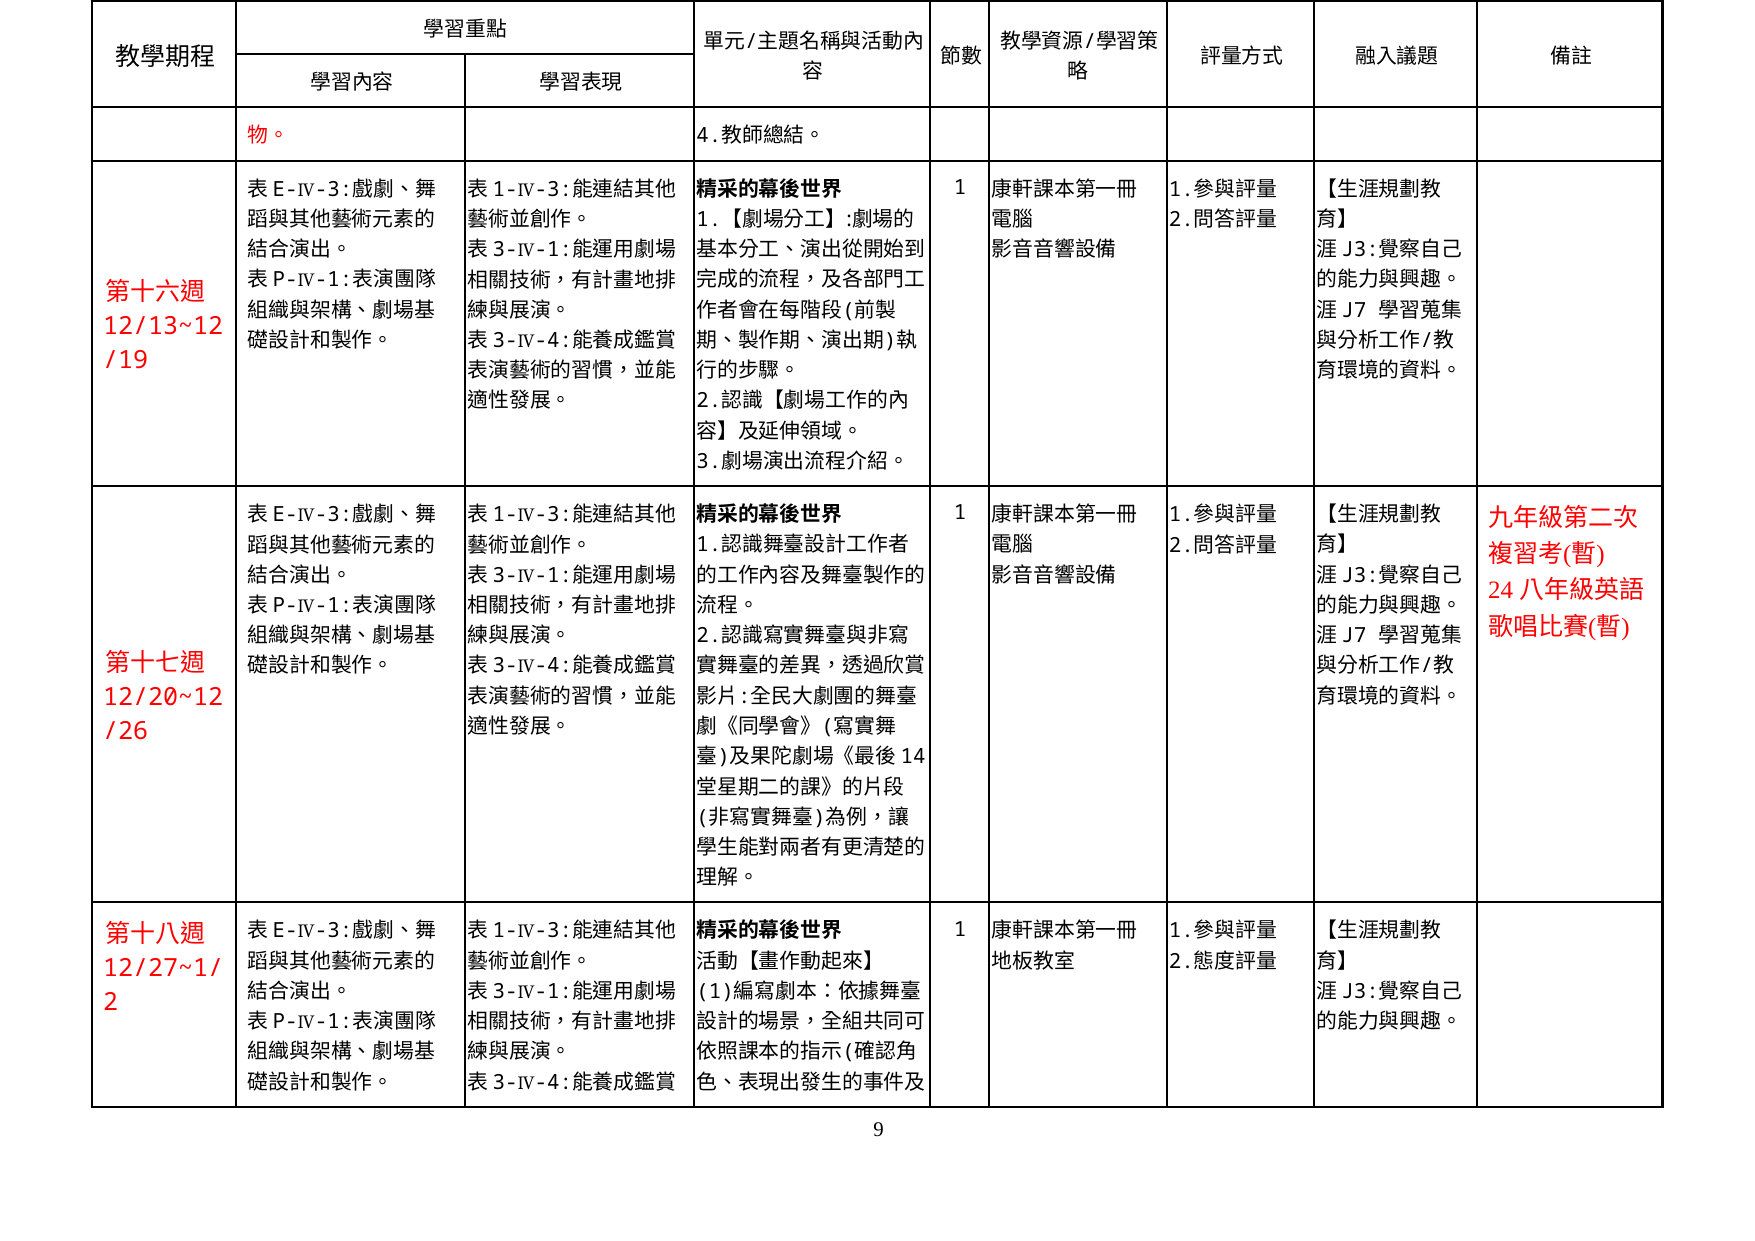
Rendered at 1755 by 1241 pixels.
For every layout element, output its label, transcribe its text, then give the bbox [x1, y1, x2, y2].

table_cell 【生涯規劃教育】 涯J3:覺察自己的能力與興趣。 涯J7 學習蒐集與分析工作/教育環境的資料。 [1315, 162, 1476, 485]
table_cell 表1-Ⅳ-3:能連結其他藝術並創作。 表3-Ⅳ-1:能運用劇場相關技術，有計畫地排練與展演。 表3-Ⅳ-4:能養成鑑賞表演藝術的習慣，並能適性發展。 [466, 162, 693, 485]
table_cell 【生涯規劃教育】 涯J3:覺察自己的能力與興趣。 涯J7 學習蒐集與分析工作/教育環境的資料。 [1315, 487, 1476, 901]
table_cell 精采的幕後世界 1.認識舞臺設計工作者的工作內容及舞臺製作的流程。 2.認識寫實舞臺與非寫實舞臺的差異，透過欣賞影片:全民大劇團的舞臺劇《同學會》(寫實舞臺)及果陀劇場《最後14堂星期二的課》的片段(非寫實舞臺)為例，讓學生能對兩者有更清楚的理解。 [695, 487, 929, 901]
table_cell 物。 [237, 108, 464, 159]
table_header 融入議題 [1315, 2, 1476, 106]
table_cell [1478, 108, 1661, 159]
table_cell 表E-Ⅳ-3:戲劇、舞蹈與其他藝術元素的結合演出。 表P-Ⅳ-1:表演團隊組織與架構、劇場基礎設計和製作。 [237, 487, 464, 901]
table_cell 【生涯規劃教育】 涯J3:覺察自己的能力與興趣。 [1315, 903, 1476, 1106]
table_cell 學習表現 [466, 55, 693, 106]
table_cell 1 [931, 487, 988, 901]
table_cell 1 [931, 903, 988, 1106]
table_cell 學習內容 [237, 55, 464, 106]
table_cell [1168, 108, 1313, 159]
table_cell 1.參與評量 2.問答評量 [1168, 487, 1313, 901]
table_cell 4.教師總結。 [695, 108, 929, 159]
table_cell [93, 108, 235, 159]
table_cell 第十八週 12/27~1/2 [93, 903, 235, 1106]
table_cell 表E-Ⅳ-3:戲劇、舞蹈與其他藝術元素的結合演出。 表P-Ⅳ-1:表演團隊組織與架構、劇場基礎設計和製作。 [237, 903, 464, 1106]
table_cell 1.參與評量 2.問答評量 [1168, 162, 1313, 485]
table_header 教學資源/學習策略 [990, 2, 1166, 106]
table_cell 精采的幕後世界 1.【劇場分工】:劇場的基本分工、演出從開始到完成的流程，及各部門工作者會在每階段(前製期、製作期、演出期)執行的步驟。 2.認識【劇場工作的內容】及延伸領域。 3.劇場演出流程介紹。 [695, 162, 929, 485]
table_cell 九年級第二次複習考(暫) 24 八年級英語歌唱比賽(暫) [1478, 487, 1661, 901]
table_cell [1478, 162, 1661, 485]
table_cell 表1-Ⅳ-3:能連結其他藝術並創作。 表3-Ⅳ-1:能運用劇場相關技術，有計畫地排練與展演。 表3-Ⅳ-4:能養成鑑賞表演藝術的習慣，並能適性發展。 [466, 487, 693, 901]
table_cell [990, 108, 1166, 159]
table_cell [931, 108, 988, 159]
table_cell 第十六週 12/13~12/19 [93, 162, 235, 485]
table_cell 康軒課本第一冊 地板教室 [990, 903, 1166, 1106]
table_header 教學期程 [93, 2, 235, 106]
table_header 備註 [1478, 2, 1661, 106]
table_cell [466, 108, 693, 159]
table_header 評量方式 [1168, 2, 1313, 106]
table_cell 1 [931, 162, 988, 485]
table_cell [1478, 903, 1661, 1106]
table_cell 康軒課本第一冊 電腦 影音音響設備 [990, 487, 1166, 901]
table_cell 1.參與評量 2.態度評量 [1168, 903, 1313, 1106]
table_header 節數 [931, 2, 988, 106]
table_header 學習重點 [237, 2, 693, 53]
table_cell 精采的幕後世界 活動【畫作動起來】 (1)編寫劇本：依據舞臺設計的場景，全組共同可依照課本的指示(確認角色、表現出發生的事件及 [695, 903, 929, 1106]
table_cell [1315, 108, 1476, 159]
table_cell 康軒課本第一冊 電腦 影音音響設備 [990, 162, 1166, 485]
table_cell 第十七週 12/20~12/26 [93, 487, 235, 901]
table_cell 表E-Ⅳ-3:戲劇、舞蹈與其他藝術元素的結合演出。 表P-Ⅳ-1:表演團隊組織與架構、劇場基礎設計和製作。 [237, 162, 464, 485]
table_cell 表1-Ⅳ-3:能連結其他藝術並創作。 表3-Ⅳ-1:能運用劇場相關技術，有計畫地排練與展演。 表3-Ⅳ-4:能養成鑑賞 [466, 903, 693, 1106]
table_header 單元/主題名稱與活動內容 [695, 2, 929, 106]
